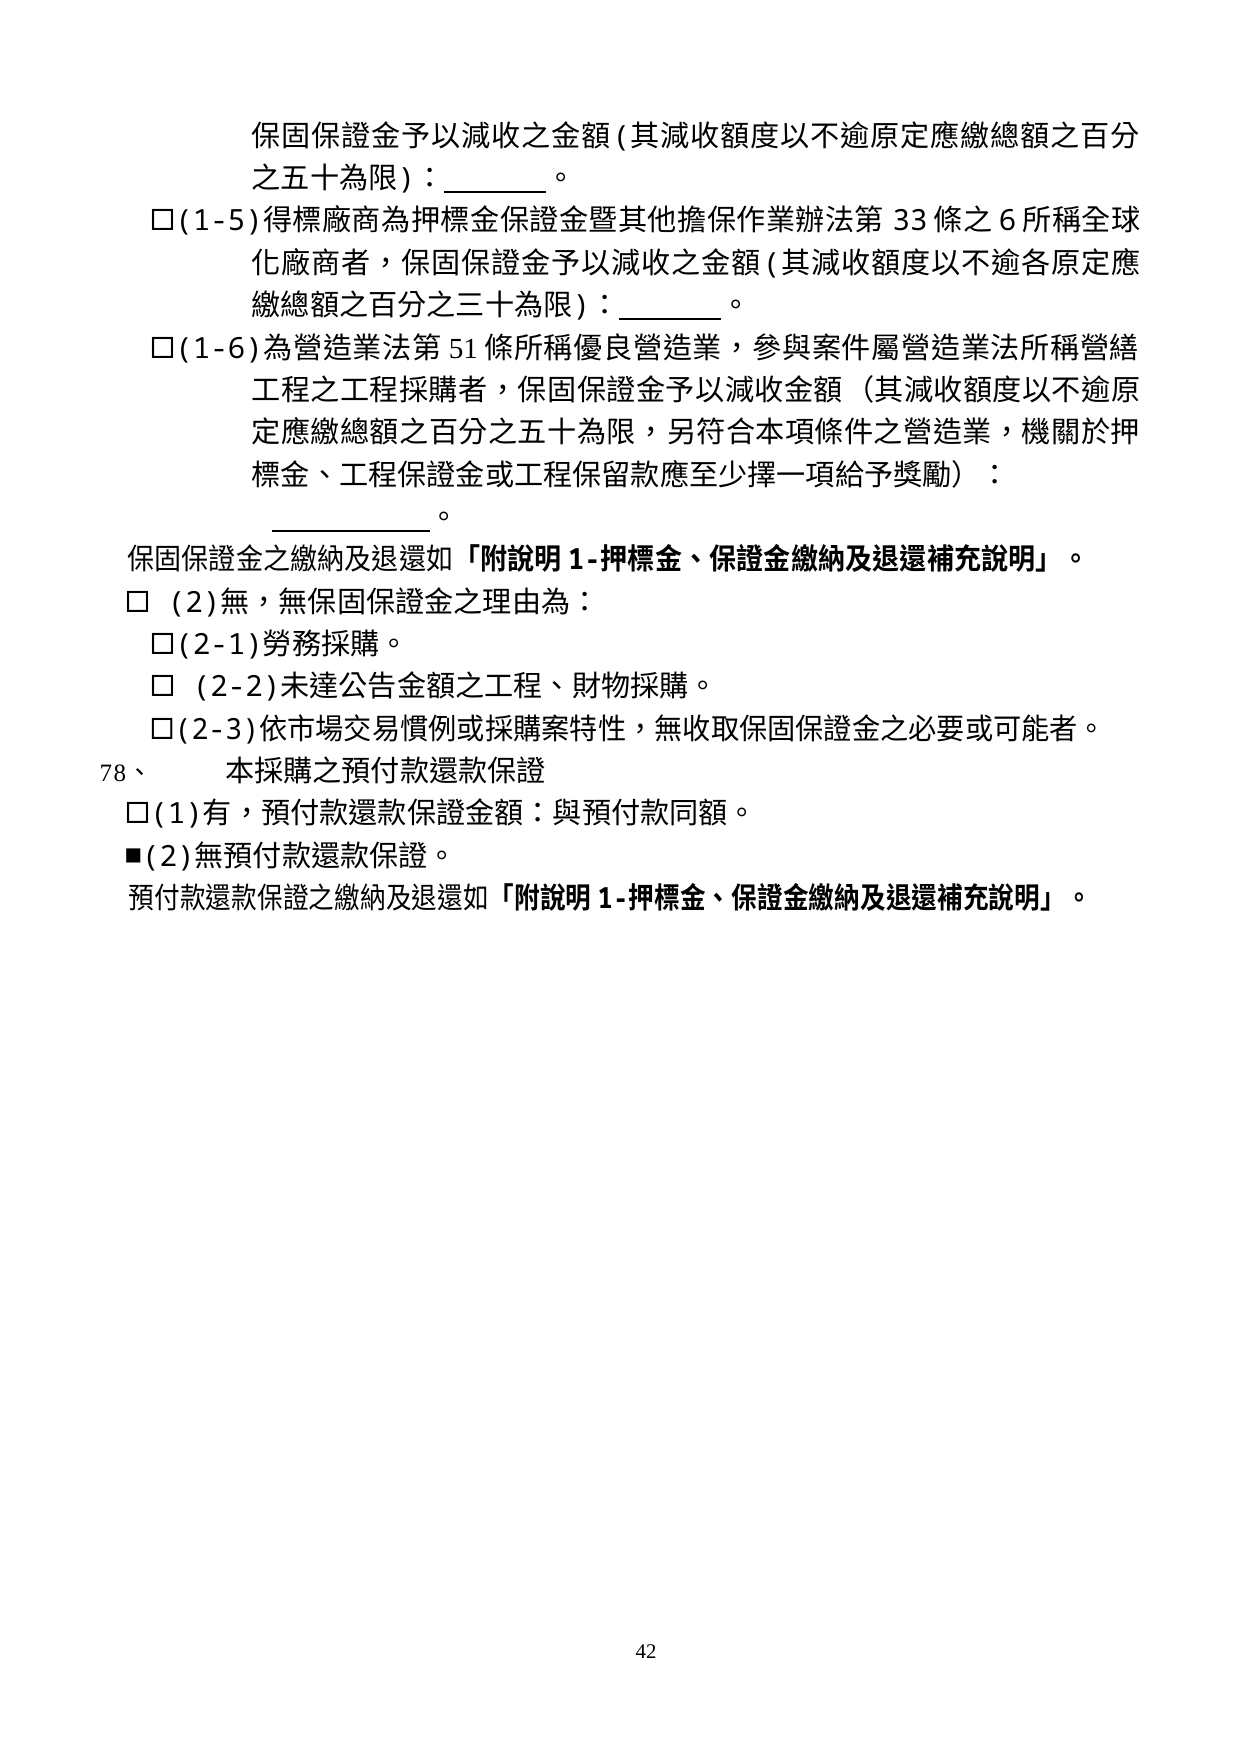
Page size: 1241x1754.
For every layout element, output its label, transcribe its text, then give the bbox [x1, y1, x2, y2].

text (1-5)得標廠商為押標金保證金暨其他擔保作業辦法第33條之6所稱全球化廠商者，保固保證金予以減收之金額(其減收額度以不逾各原定應繳總額之百分之三十為限)： 。 [149, 197, 1141, 324]
text (1-4)得標廠商為優良廠商者(應檢附經認定或於指定之資料庫公告證明)，保固保證金予以減收之金額(其減收額度以不逾原定應繳總額之百分之五十為限)： 。 [149, 112, 1141, 197]
list 本採購之預付款還款保證 [99, 748, 1141, 790]
text (1)有，預付款還款保證金額：與預付款同額。 [124, 790, 1141, 832]
text (2-3)依市場交易慣例或採購案特性，無收取保固保證金之必要或可能者。 [149, 705, 1141, 748]
text  (2-2)未達公告金額之工程、財物採購。 [149, 663, 1141, 705]
text 保固保證金之繳納及退還如「附說明1-押標金、保證金繳納及退還補充說明」。 [127, 536, 1141, 578]
text  (2)無，無保固保證金之理由為： [124, 578, 1141, 621]
text ■(2)無預付款還款保證。 [124, 832, 1141, 875]
text 。 [149, 493, 1141, 536]
text 預付款還款保證之繳納及退還如「附說明1-押標金、保證金繳納及退還補充說明」。 [128, 875, 1141, 917]
text (2-1)勞務採購。 [149, 621, 1141, 663]
text (1-6)為營造業法第51條所稱優良營造業，參與案件屬營造業法所稱營繕工程之工程採購者，保固保證金予以減收金額（其減收額度以不逾原定應繳總額之百分之五十為限，另符合本項條件之營造業，機關於押標金、工程保證金或工程保留款應至少擇一項給予獎勵）： [149, 324, 1141, 493]
